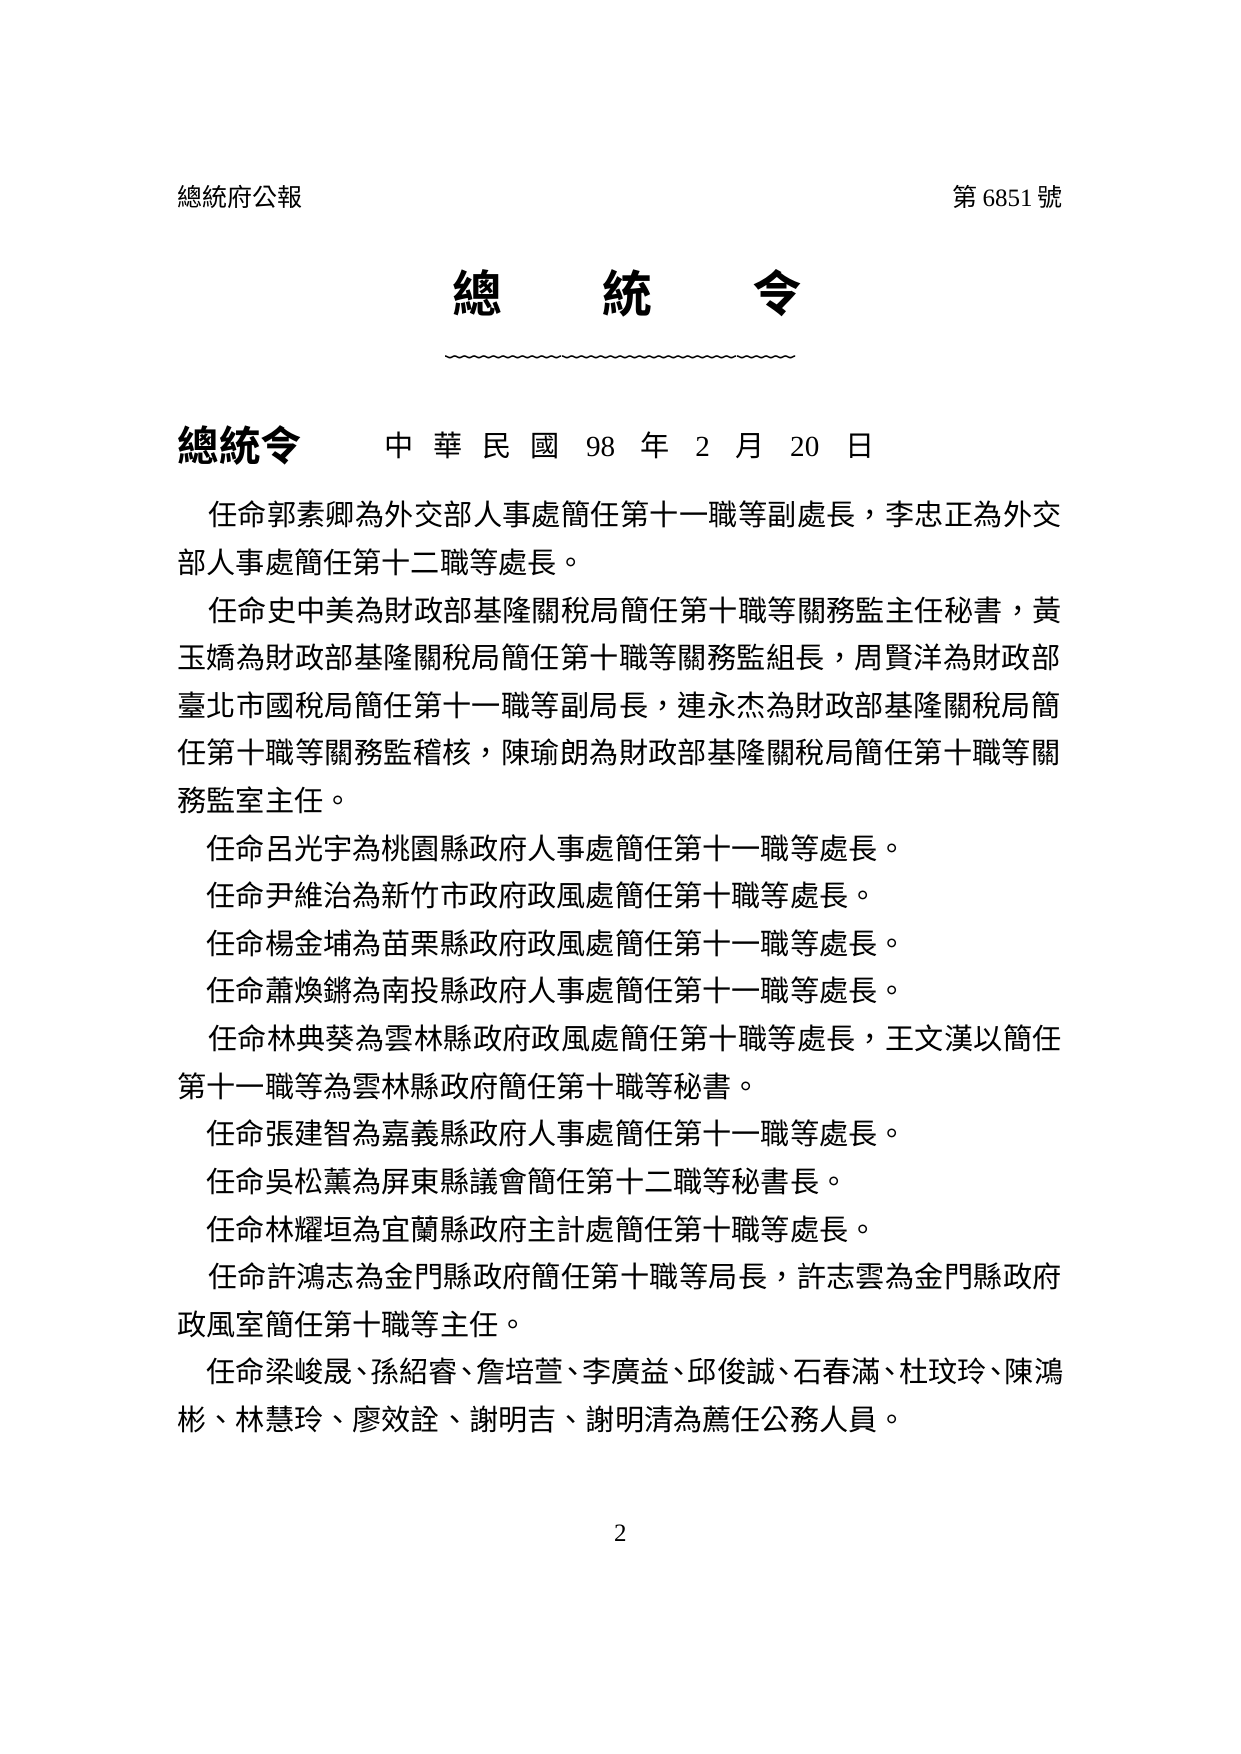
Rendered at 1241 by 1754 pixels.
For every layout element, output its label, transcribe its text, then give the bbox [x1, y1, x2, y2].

text 任命吳松薰為屏東縣議會簡任第十二職等秘書長。 [177, 1154, 1063, 1202]
table_header 總統令 [174, 399, 381, 488]
text 任命梁峻晟、孫紹睿、詹培萱、李廣益、邱俊誠、石春滿、杜玟玲、陳鴻彬、林慧玲、廖效詮、謝明吉、謝明清為薦任公務人員。 [177, 1345, 1063, 1440]
text 任命楊金埔為苗栗縣政府政風處簡任第十一職等處長。 [177, 916, 1063, 964]
text 任命蕭煥鏘為南投縣政府人事處簡任第十一職等處長。 [177, 964, 1063, 1011]
text 任命郭素卿為外交部人事處簡任第十一職等副處長，李忠正為外交部人事處簡任第十二職等處長。 [177, 488, 1063, 583]
text 任命張建智為嘉義縣政府人事處簡任第十一職等處長。 [177, 1107, 1063, 1154]
text 任命林耀垣為宜蘭縣政府主計處簡任第十職等處長。 [177, 1202, 1063, 1249]
table_header 中華民國98年2月20日 [381, 399, 877, 488]
text 任命林典葵為雲林縣政府政風處簡任第十職等處長，王文漢以簡任第十一職等為雲林縣政府簡任第十職等秘書。 [177, 1011, 1063, 1107]
text 任命史中美為財政部基隆關稅局簡任第十職等關務監主任秘書，黃玉嬌為財政部基隆關稅局簡任第十職等關務監組長，周賢洋為財政部臺北市國稅局簡任第十一職等副局長，連永杰為財政部基隆關稅局簡任第十職等關務監稽核，陳瑜朗為財政部基隆關稅局簡任第十職等關務監室主任。 [177, 583, 1063, 821]
text 任命呂光宇為桃園縣政府人事處簡任第十一職等處長。 [177, 821, 1063, 869]
text 總 統 令 [192, 266, 1063, 324]
text ﹏﹏﹏﹏﹏﹏﹏﹏﹏﹏﹏﹏ [177, 337, 1063, 362]
text 任命尹維治為新竹市政府政風處簡任第十職等處長。 [177, 869, 1063, 916]
text 任命許鴻志為金門縣政府簡任第十職等局長，許志雲為金門縣政府政風室簡任第十職等主任。 [177, 1249, 1063, 1345]
